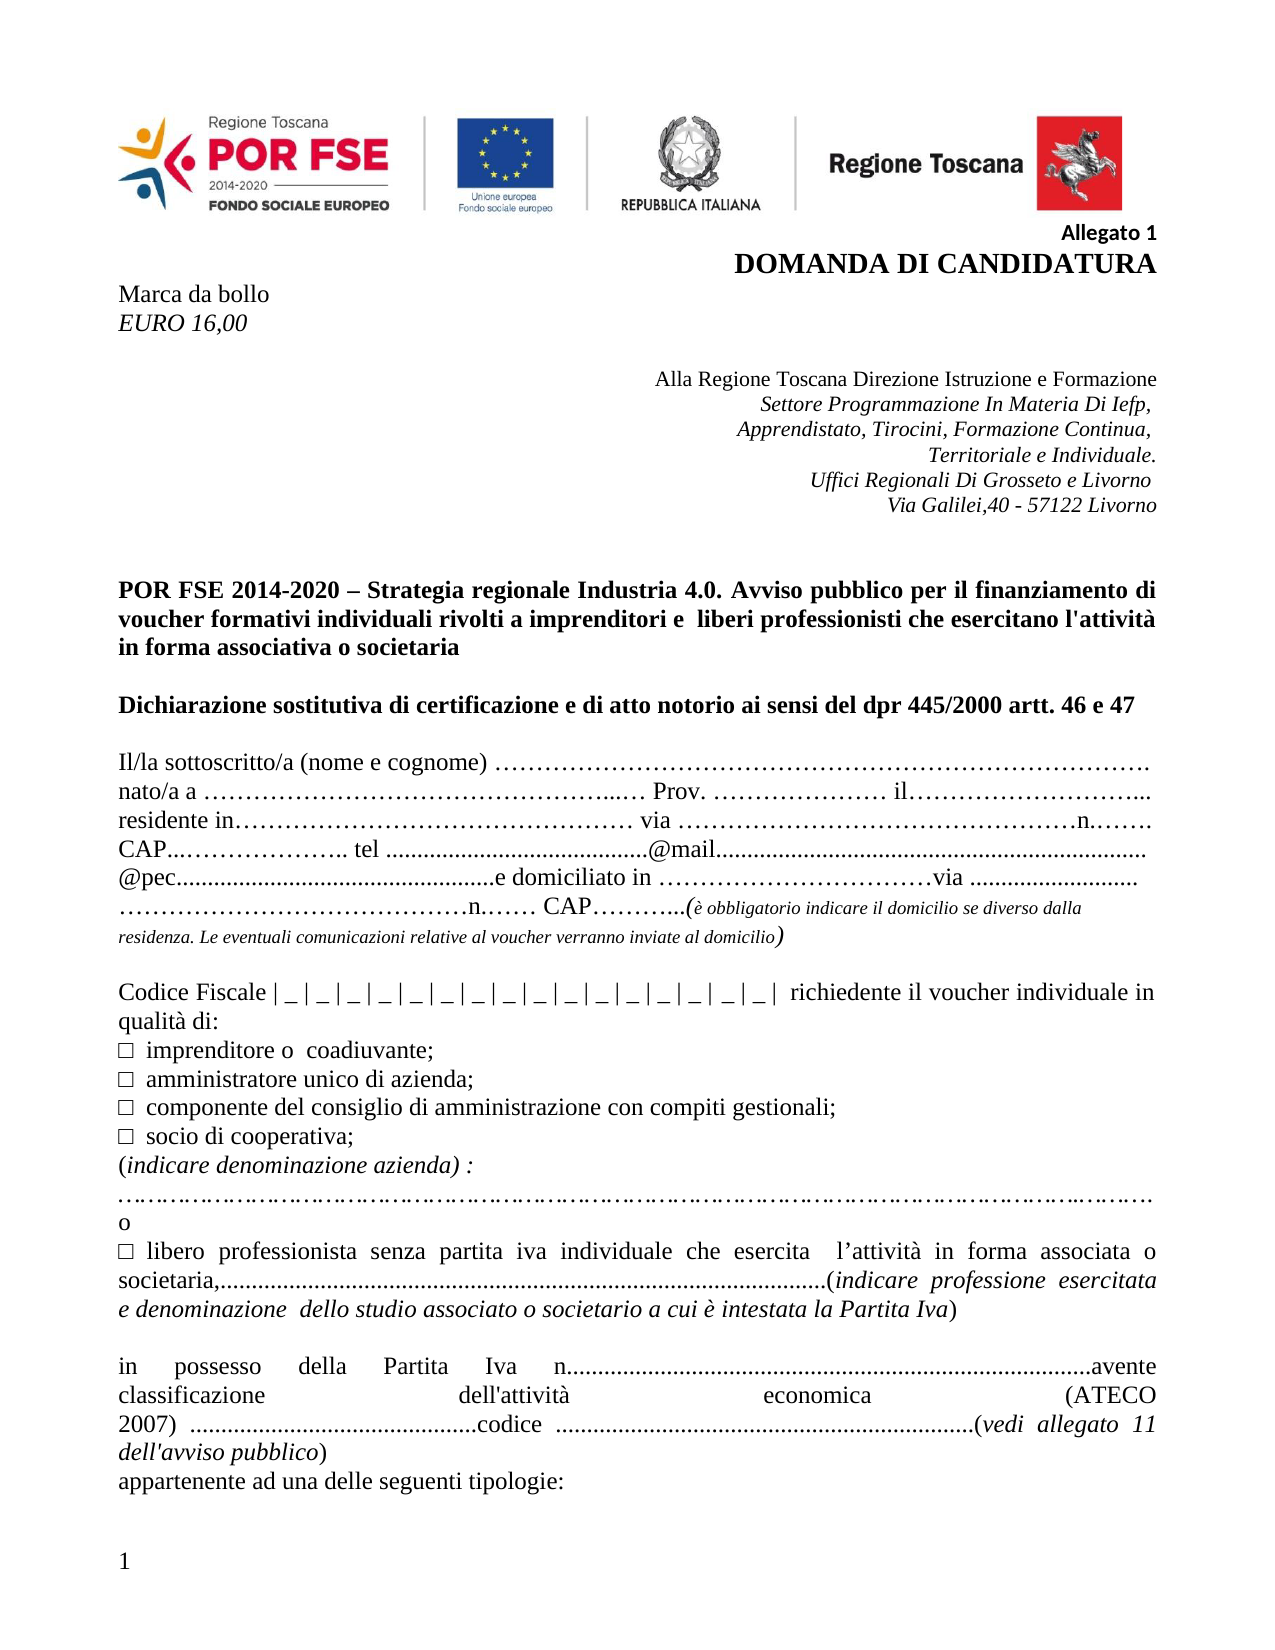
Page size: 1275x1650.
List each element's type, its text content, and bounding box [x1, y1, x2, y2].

text Uffici Regionali Di Grosseto e Livorno [130, 467, 1157, 492]
text o [118, 1207, 1157, 1236]
text Alla Regione Toscana Direzione Istruzione e Formazione [118, 366, 1157, 391]
text □ socio di cooperativa; [118, 1121, 1157, 1150]
text in possesso della Partita Iva n....................................................................................avente classificazione dell'attività economica (ATECO 2007) ..............................................codice ...................................................................(vedi allegato 11 dell'avviso pubblico) [118, 1351, 1157, 1466]
text CAP...……………….. tel ..........................................@mail..................................................................... [118, 834, 1157, 862]
text EURO 16,00 [118, 308, 1157, 337]
text @pec...................................................e domiciliato in ……………………………via ...........................……………………………………n.…… CAP………...(è obbligatorio indicare il domicilio se diverso dalla residenza. Le eventuali comunicazioni relative al voucher verranno inviate al domicilio) [118, 862, 1157, 949]
text Apprendistato, Tirocini, Formazione Continua, Territoriale e Individuale. [130, 416, 1157, 467]
text Settore Programmazione In Materia Di Iefp, [130, 391, 1157, 416]
text □ amministratore unico di azienda; [118, 1064, 1157, 1092]
text appartenente ad una delle seguenti tipologie: [118, 1466, 1157, 1495]
text nato/a a …………………………………………...… Prov. ………………… il………………………... [118, 776, 1157, 805]
subtitle POR FSE 2014-2020 – Strategia regionale Industria 4.0. Avviso pubblico per il finanziamento di voucher formativi individuali rivolti a imprenditori e liberi professionisti che esercitano l'attività in forma associativa o societaria [118, 575, 1157, 661]
text □ imprenditore o coadiuvante; [118, 1035, 1157, 1064]
text (indicare denominazione azienda) :………………………………………………………………………………………………………………….………. [118, 1150, 1157, 1207]
text Marca da bollo [118, 279, 1157, 308]
text Allegato 1 [118, 108, 1157, 246]
text Il/la sottoscritto/a (nome e cognome) ……………………………………………………………………. [118, 747, 1157, 776]
text □ libero professionista senza partita iva individuale che esercita l’attività in forma associata o societaria,.................................................................................................(indicare professione esercitata e denominazione dello studio associato o societario a cui è intestata la Partita Iva) [118, 1236, 1157, 1322]
subtitle DOMANDA DI CANDIDATURA [118, 246, 1157, 279]
subtitle Dichiarazione sostitutiva di certificazione e di atto notorio ai sensi del dpr 445/2000 artt. 46 e 47 [118, 690, 1157, 719]
text □ componente del consiglio di amministrazione con compiti gestionali; [118, 1092, 1157, 1121]
picture [118, 108, 1123, 218]
text Codice Fiscale | _ | _ | _ | _ | _ | _ | _ | _ | _ | _ | _ | _ | _ | _ | _ | _ | richiedente il voucher individuale in qualità di: [118, 977, 1157, 1035]
text residente in………………………………………… via …………………………………………n.……. [118, 805, 1157, 834]
text Via Galilei,40 - 57122 Livorno [118, 492, 1157, 517]
